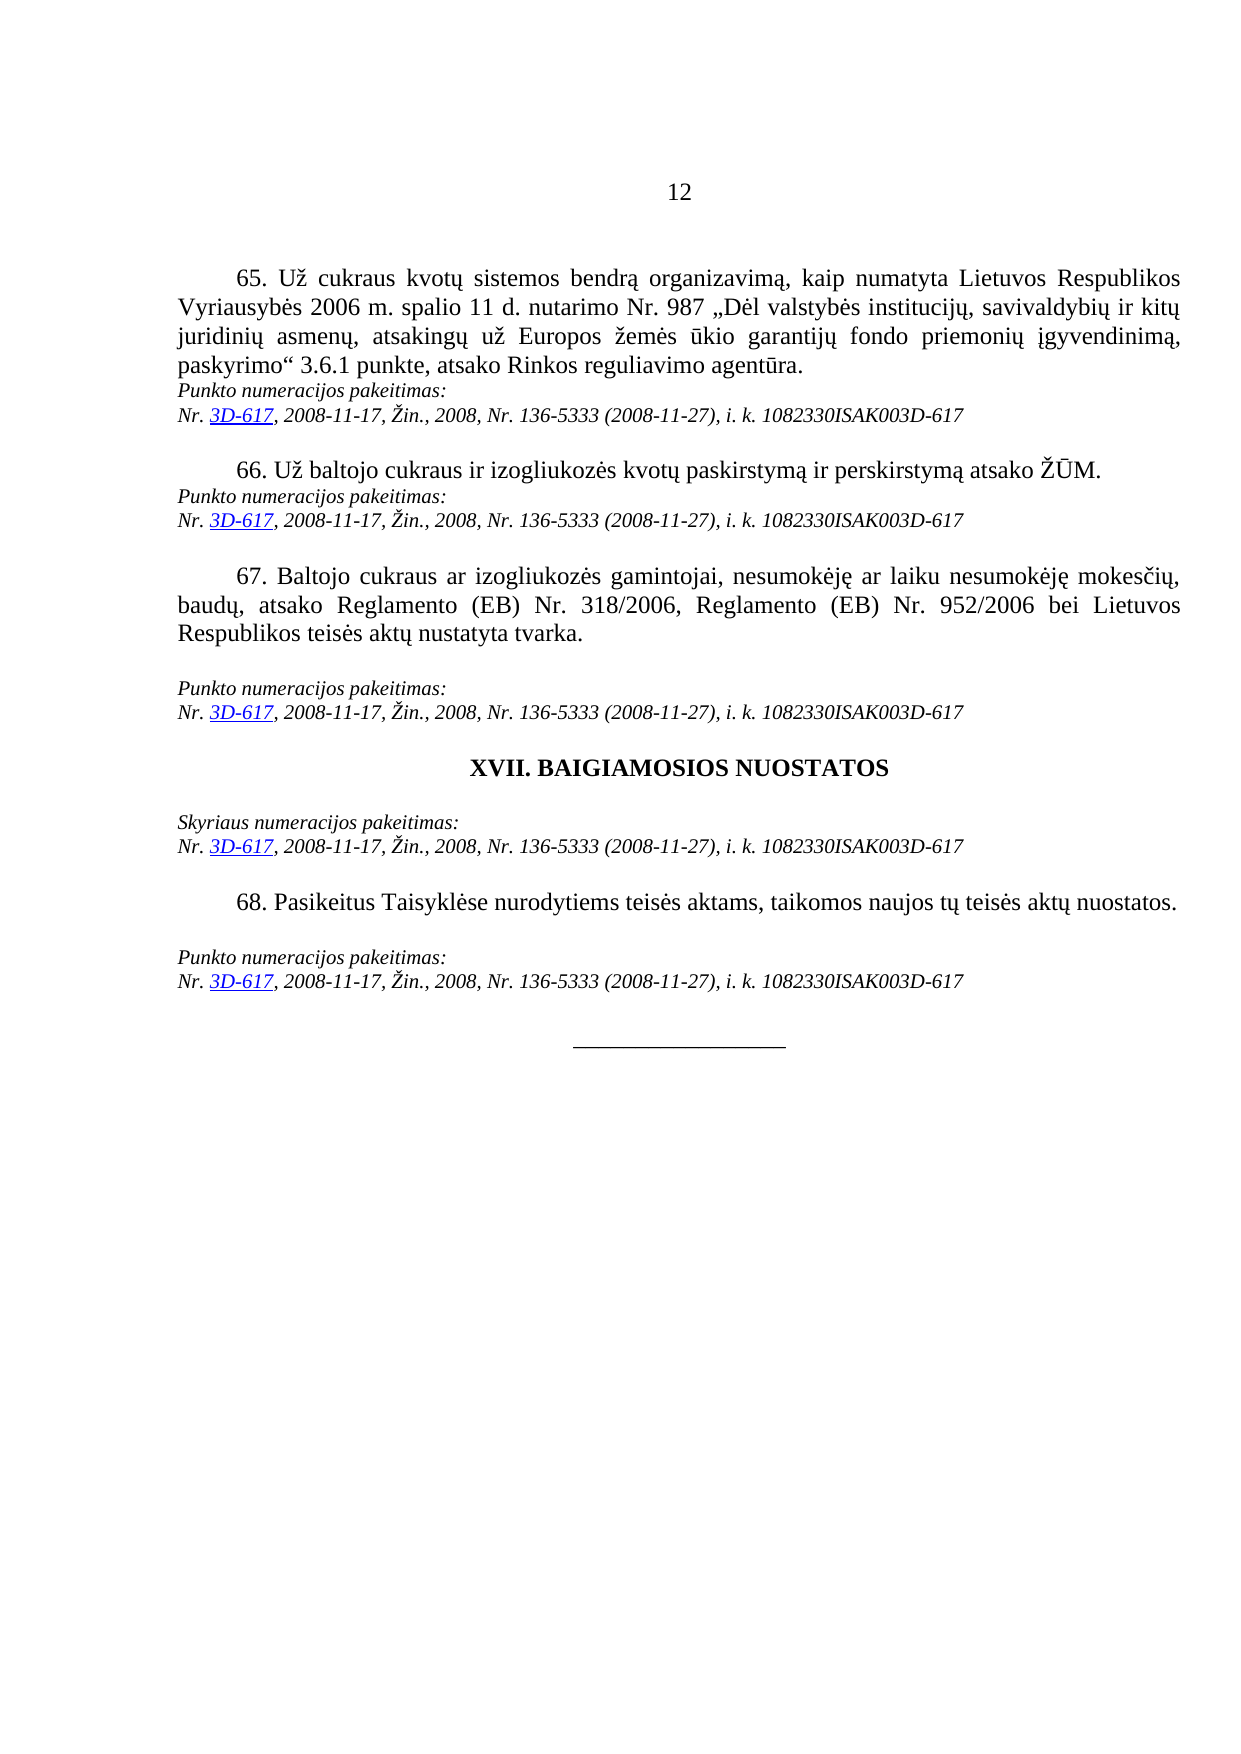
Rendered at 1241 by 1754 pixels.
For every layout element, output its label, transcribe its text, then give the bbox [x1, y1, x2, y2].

text 67. Baltojo cukraus ar izogliukozės gamintojai, nesumokėję ar laiku nesumokėję mokesčių, baudų, atsako Reglamento (EB) Nr. 318/2006, Reglamento (EB) Nr. 952/2006 bei Lietuvos Respublikos teisės aktų nustatyta tvarka. [177, 561, 1181, 647]
text Nr. 3D-617, 2008-11-17, Žin., 2008, Nr. 136-5333 (2008-11-27), i. k. 1082330ISAK003D-617 [177, 402, 1181, 427]
text 66. Už baltojo cukraus ir izogliukozės kvotų paskirstymą ir perskirstymą atsako ŽŪM. [177, 455, 1181, 484]
text Nr. 3D-617, 2008-11-17, Žin., 2008, Nr. 136-5333 (2008-11-27), i. k. 1082330ISAK003D-617 [177, 700, 1181, 724]
text Punkto numeracijos pakeitimas: [177, 676, 1181, 700]
text Nr. 3D-617, 2008-11-17, Žin., 2008, Nr. 136-5333 (2008-11-27), i. k. 1082330ISAK003D-617 [177, 969, 1181, 993]
text _________________ [177, 1022, 1181, 1050]
text XVII. BAIGIAMOSIOS NUOSTATOS [177, 753, 1181, 782]
text Nr. 3D-617, 2008-11-17, Žin., 2008, Nr. 136-5333 (2008-11-27), i. k. 1082330ISAK003D-617 [177, 834, 1181, 858]
text 65. Už cukraus kvotų sistemos bendrą organizavimą, kaip numatyta Lietuvos Respublikos Vyriausybės 2006 m. spalio 11 d. nutarimo Nr. 987 „Dėl valstybės institucijų, savivaldybių ir kitų juridinių asmenų, atsakingų už Europos žemės ūkio garantijų fondo priemonių įgyvendinimą, paskyrimo“ 3.6.1 punkte, atsako Rinkos reguliavimo agentūra. [177, 263, 1181, 378]
text 68. Pasikeitus Taisyklėse nurodytiems teisės aktams, taikomos naujos tų teisės aktų nuostatos. [177, 887, 1181, 916]
text Punkto numeracijos pakeitimas: [177, 484, 1181, 508]
text Nr. 3D-617, 2008-11-17, Žin., 2008, Nr. 136-5333 (2008-11-27), i. k. 1082330ISAK003D-617 [177, 508, 1181, 532]
text Skyriaus numeracijos pakeitimas: [177, 810, 1181, 834]
text Punkto numeracijos pakeitimas: [177, 945, 1181, 969]
text Punkto numeracijos pakeitimas: [177, 378, 1181, 402]
